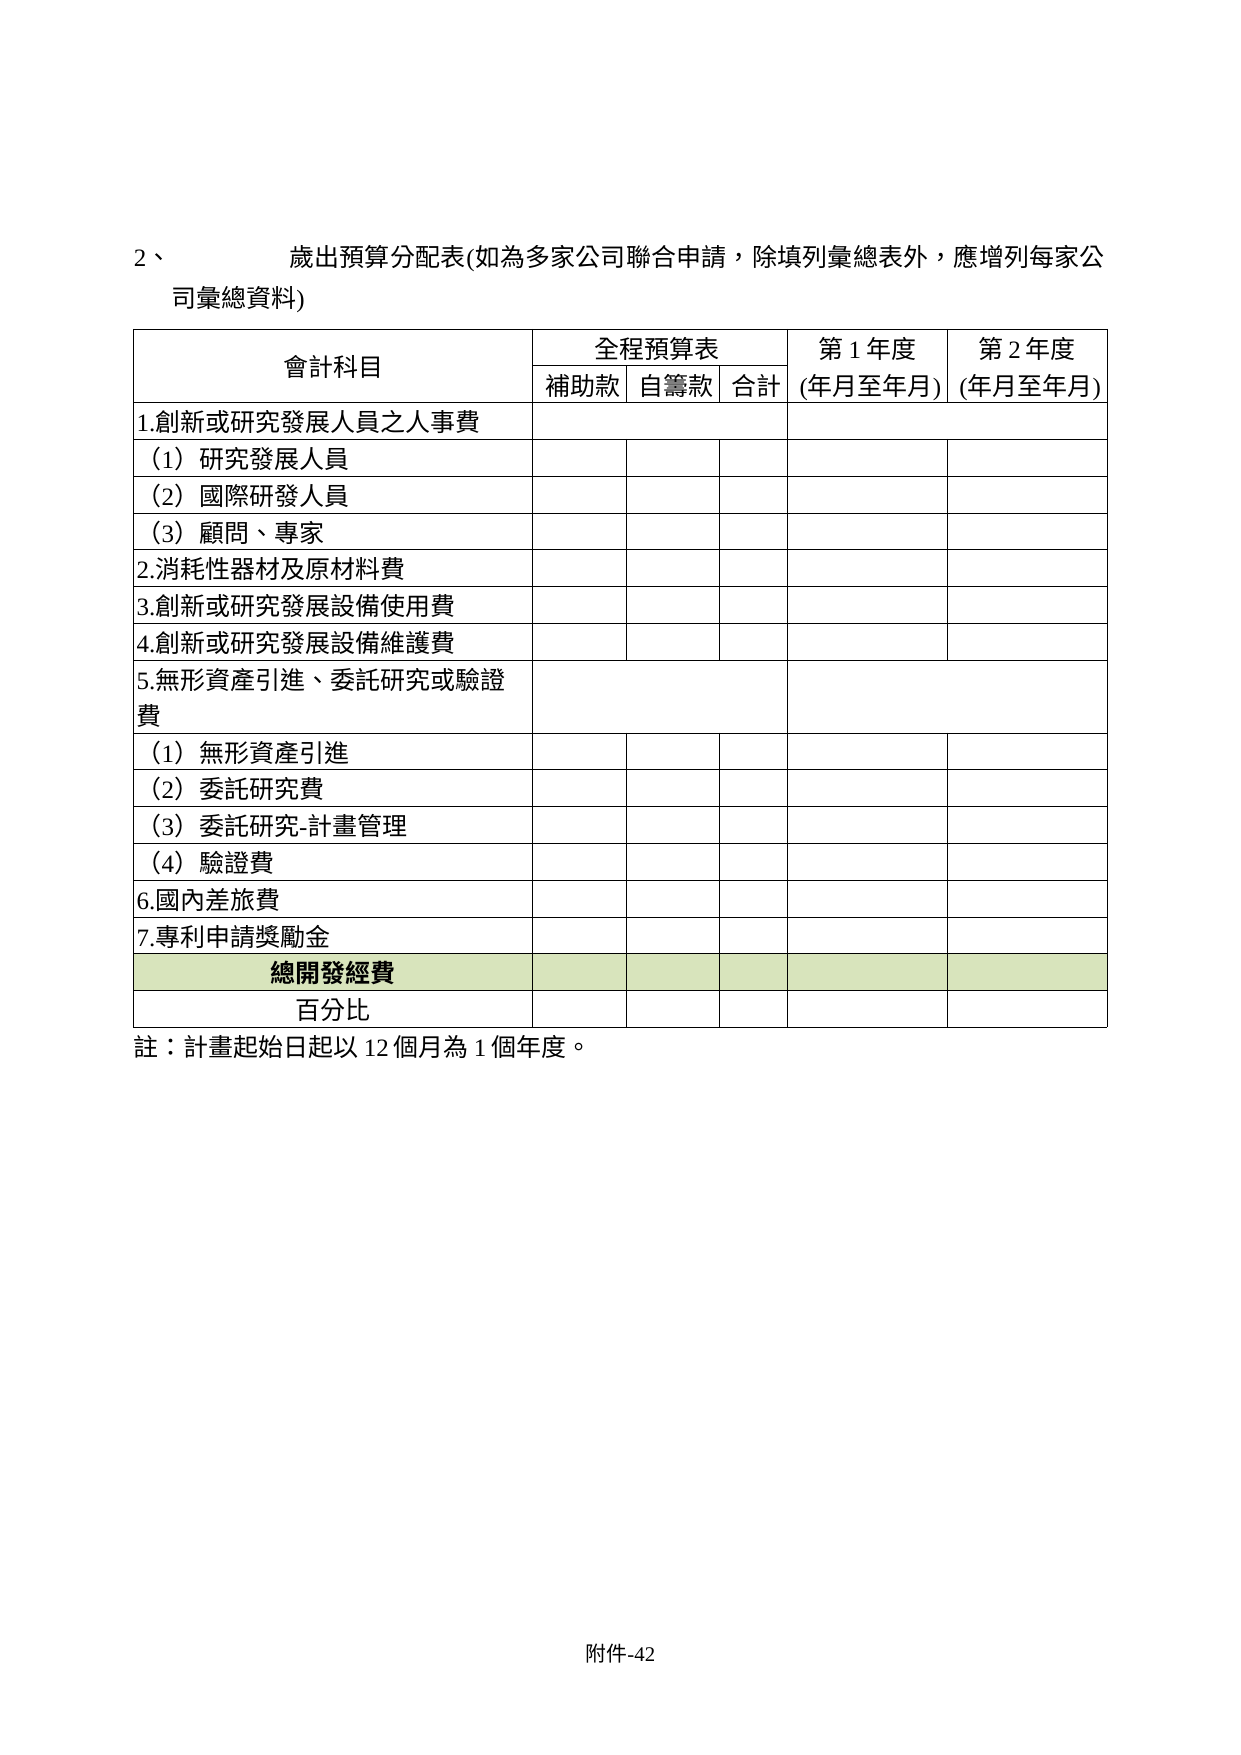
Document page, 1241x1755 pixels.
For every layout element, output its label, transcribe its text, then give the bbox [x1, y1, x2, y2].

table_cell [533, 954, 626, 990]
table_cell [533, 807, 626, 843]
table_cell [533, 550, 626, 586]
table_cell [948, 477, 1107, 512]
table_cell 5.無形資產引進、委託研究或驗證費 [134, 661, 532, 733]
table_cell [533, 881, 626, 916]
table_cell [533, 587, 626, 623]
table_cell [627, 918, 719, 953]
table_cell [788, 403, 1107, 439]
table_cell [948, 954, 1107, 990]
table_cell 總開發經費 [134, 954, 532, 990]
table_cell [720, 881, 787, 916]
table_cell [533, 403, 787, 439]
table_cell [533, 734, 626, 769]
table_cell [788, 844, 947, 880]
table_cell [788, 661, 1107, 733]
table_cell 6.國內差旅費 [134, 881, 532, 916]
table_cell [948, 918, 1107, 953]
table_cell [720, 918, 787, 953]
table_cell [720, 734, 787, 769]
table_cell [720, 954, 787, 990]
table_cell [948, 514, 1107, 549]
table_cell [720, 514, 787, 549]
table_cell [720, 770, 787, 806]
table_cell [627, 881, 719, 916]
table_header 全程預算表 [533, 330, 787, 365]
table_cell [788, 734, 947, 769]
table_cell [720, 991, 787, 1027]
table_cell [788, 807, 947, 843]
table_cell [788, 918, 947, 953]
table_cell [533, 918, 626, 953]
table_cell [948, 991, 1107, 1027]
table_cell [627, 991, 719, 1027]
table_cell [788, 954, 947, 990]
table_cell 7.專利申請獎勵金 [134, 918, 532, 953]
table_cell [627, 587, 719, 623]
table_cell [720, 587, 787, 623]
text 註：計畫起始日起以12個月為1個年度。 [133, 1028, 1107, 1063]
table_cell [948, 807, 1107, 843]
table_cell [533, 477, 626, 512]
table_cell （2）委託研究費 [134, 770, 532, 806]
table_cell （3）委託研究-計畫管理 [134, 807, 532, 843]
table_cell [627, 844, 719, 880]
table_header 第1年度 (年月至年月) [788, 330, 947, 402]
table_cell [788, 881, 947, 916]
table_cell [720, 550, 787, 586]
table_cell （1）無形資產引進 [134, 734, 532, 769]
table_cell [627, 477, 719, 512]
table_cell [788, 440, 947, 476]
table_cell （1）研究發展人員 [134, 440, 532, 476]
table_cell [788, 624, 947, 659]
table_cell 1.創新或研究發展人員之人事費 [134, 403, 532, 439]
table_cell [627, 807, 719, 843]
table_cell （3）顧問、專家 [134, 514, 532, 549]
table_cell [720, 807, 787, 843]
table_cell 補助款 [533, 366, 626, 402]
table_cell [948, 770, 1107, 806]
table_cell [627, 624, 719, 659]
table_cell [533, 844, 626, 880]
table_header 第2年度 (年月至年月) [948, 330, 1107, 402]
table_cell （2）國際研發人員 [134, 477, 532, 512]
table_cell [788, 550, 947, 586]
table_cell 自籌款 [627, 366, 719, 402]
table_cell [788, 587, 947, 623]
table_cell [788, 991, 947, 1027]
table_cell [533, 770, 626, 806]
table_cell [627, 734, 719, 769]
table_cell 4.創新或研究發展設備維護費 [134, 624, 532, 659]
list 歲出預算分配表(如為多家公司聯合申請，除填列彙總表外，應增列每家公司彙總資料) [133, 233, 1107, 316]
table_cell [948, 844, 1107, 880]
table_cell [948, 440, 1107, 476]
table_cell [788, 477, 947, 512]
table_cell [627, 770, 719, 806]
table_cell [720, 844, 787, 880]
table_cell [720, 477, 787, 512]
table_header 會計科目 [134, 330, 532, 402]
table_cell 百分比 [134, 991, 532, 1027]
table_cell [627, 440, 719, 476]
table_cell [948, 734, 1107, 769]
table_cell [627, 514, 719, 549]
table_cell [533, 661, 787, 733]
table_cell [627, 954, 719, 990]
table_cell [788, 514, 947, 549]
table_cell 3.創新或研究發展設備使用費 [134, 587, 532, 623]
table_cell （4）驗證費 [134, 844, 532, 880]
table_cell [533, 991, 626, 1027]
table_cell [720, 440, 787, 476]
table_cell 合計 [720, 366, 787, 402]
table_cell [788, 770, 947, 806]
table_cell [720, 624, 787, 659]
table_cell [533, 440, 626, 476]
table_cell [948, 881, 1107, 916]
table_cell [948, 550, 1107, 586]
table_cell [533, 624, 626, 659]
table_cell [948, 587, 1107, 623]
table_cell [627, 550, 719, 586]
table_cell [948, 624, 1107, 659]
table_cell [533, 514, 626, 549]
table_cell 2.消耗性器材及原材料費 [134, 550, 532, 586]
